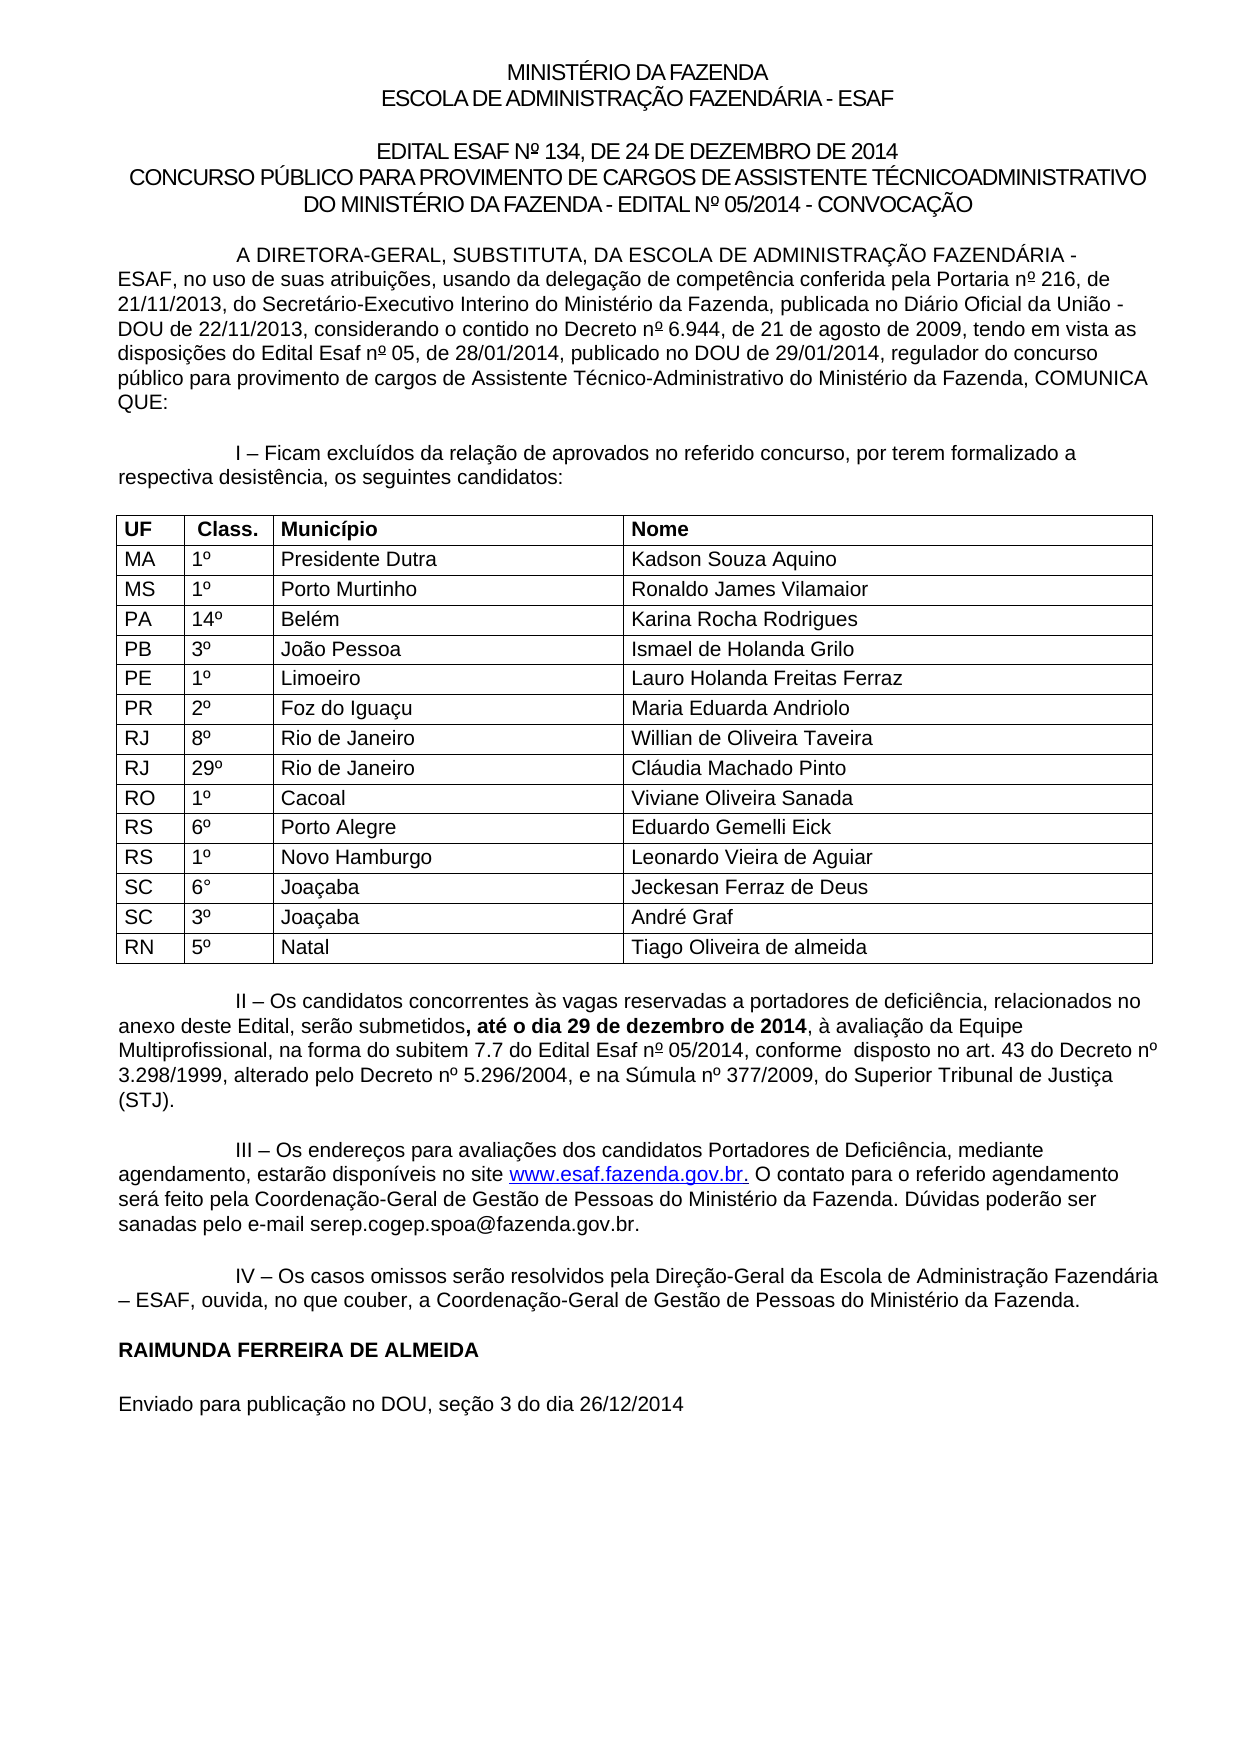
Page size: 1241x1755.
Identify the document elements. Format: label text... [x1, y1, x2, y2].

table_cell Cláudia Machado Pinto [624, 755, 1152, 783]
table_cell Lauro Holanda Freitas Ferraz [624, 665, 1152, 694]
table_cell Foz do Iguaçu [274, 695, 623, 724]
table_cell RO [117, 785, 184, 813]
table_cell 1º [185, 546, 273, 575]
text IV – Os casos omissos serão resolvidos pela Direção-Geral da Escola de Administração Fazendária – ESAF, ouvida, no que couber, a Coordenação-Geral de Gestão de Pessoas do Ministério da Fazenda. [118, 1263, 1159, 1312]
table_header UF [117, 516, 184, 545]
table_header Município [274, 516, 623, 545]
table_cell Jeckesan Ferraz de Deus [624, 874, 1152, 903]
table_cell 3º [185, 636, 273, 664]
text EDITAL ESAF Nº 134, DE 24 DE DEZEMBRO DE 2014 [118, 138, 1158, 164]
table_header Nome [624, 516, 1152, 545]
table_cell Natal [274, 934, 623, 962]
table_cell PB [117, 636, 184, 664]
table_cell 14º [185, 606, 273, 634]
table_cell Cacoal [274, 785, 623, 813]
table_cell PA [117, 606, 184, 634]
table_header Class. [185, 516, 273, 545]
table_cell 1º [185, 785, 273, 813]
text MINISTÉRIO DA FAZENDA [118, 59, 1158, 85]
table_cell RJ [117, 755, 184, 783]
table_cell 1º [185, 665, 273, 694]
table_cell Kadson Souza Aquino [624, 546, 1152, 575]
table_cell 1º [185, 576, 273, 604]
table_cell 8º [185, 725, 273, 754]
table_cell João Pessoa [274, 636, 623, 664]
text A DIRETORA-GERAL, SUBSTITUTA, DA ESCOLA DE ADMINISTRAÇÃO FAZENDÁRIA - [117, 243, 1159, 267]
table_cell Porto Murtinho [274, 576, 623, 604]
text III – Os endereços para avaliações dos candidatos Portadores de Deficiência, mediante agendamento, estarão disponíveis no site www.esaf.fazenda.gov.br. O contato para o referido agendamento será feito pela Coordenação-Geral de Gestão de Pessoas do Ministério da Fazenda. Dúvidas poderão ser sanadas pelo e-mail serep.cogep.spoa@fazenda.gov.br. [118, 1138, 1159, 1235]
table_cell Presidente Dutra [274, 546, 623, 575]
table_cell SC [117, 874, 184, 903]
table_cell Tiago Oliveira de almeida [624, 934, 1152, 962]
table_cell Porto Alegre [274, 814, 623, 843]
table_cell Rio de Janeiro [274, 725, 623, 754]
table_cell Leonardo Vieira de Aguiar [624, 844, 1152, 873]
text CONCURSO PÚBLICO PARA PROVIMENTO DE CARGOS DE ASSISTENTE TÉCNICOADMINISTRATIVO DO MINISTÉRIO DA FAZENDA - EDITAL Nº 05/2014 - CONVOCAÇÃO [118, 164, 1158, 217]
table_cell Rio de Janeiro [274, 755, 623, 783]
table_cell 1º [185, 844, 273, 873]
table_cell André Graf [624, 904, 1152, 933]
table_cell Belém [274, 606, 623, 634]
table_cell Maria Eduarda Andriolo [624, 695, 1152, 724]
table_cell Eduardo Gemelli Eick [624, 814, 1152, 843]
table_cell Viviane Oliveira Sanada [624, 785, 1152, 813]
table_cell Willian de Oliveira Taveira [624, 725, 1152, 754]
table_cell Ronaldo James Vilamaior [624, 576, 1152, 604]
table_cell 2º [185, 695, 273, 724]
table_cell PE [117, 665, 184, 694]
table_cell RS [117, 844, 184, 873]
table_cell 6° [185, 874, 273, 903]
table_cell MS [117, 576, 184, 604]
table_cell MA [117, 546, 184, 575]
table_cell RS [117, 814, 184, 843]
table_cell Joaçaba [274, 874, 623, 903]
table_cell Ismael de Holanda Grilo [624, 636, 1152, 664]
table_cell 6º [185, 814, 273, 843]
table_cell RN [117, 934, 184, 962]
text Enviado para publicação no DOU, seção 3 do dia 26/12/2014 [118, 1392, 1158, 1416]
subtitle RAIMUNDA FERREIRA DE ALMEIDA [118, 1338, 1157, 1362]
table_cell 29º [185, 755, 273, 783]
table_cell Novo Hamburgo [274, 844, 623, 873]
text ESAF, no uso de suas atribuições, usando da delegação de competência conferida pela Portaria nº 216, de 21/11/2013, do Secretário-Executivo Interino do Ministério da Fazenda, publicada no Diário Oficial da União - DOU de 22/11/2013, considerando o contido no Decreto nº 6.944, de 21 de agosto de 2009, tendo em vista as disposições do Edital Esaf nº 05, de 28/01/2014, publicado no DOU de 29/01/2014, regulador do concurso público para provimento de cargos de Assistente Técnico-Administrativo do Ministério da Fazenda, COMUNICA QUE: [117, 267, 1159, 414]
table_cell PR [117, 695, 184, 724]
table_cell Joaçaba [274, 904, 623, 933]
table_cell SC [117, 904, 184, 933]
text ESCOLA DE ADMINISTRAÇÃO FAZENDÁRIA - ESAF [118, 85, 1158, 112]
table_cell RJ [117, 725, 184, 754]
table_cell Karina Rocha Rodrigues [624, 606, 1152, 634]
table_cell Limoeiro [274, 665, 623, 694]
table_cell 5º [185, 934, 273, 962]
table_cell 3º [185, 904, 273, 933]
text II – Os candidatos concorrentes às vagas reservadas a portadores de deficiência, relacionados no anexo deste Edital, serão submetidos, até o dia 29 de dezembro de 2014, à avaliação da Equipe Multiprofissional, na forma do subitem 7.7 do Edital Esaf nº 05/2014, conforme disposto no art. 43 do Decreto nº 3.298/1999, alterado pelo Decreto nº 5.296/2004, e na Súmula nº 377/2009, do Superior Tribunal de Justiça (STJ). [118, 989, 1159, 1111]
text I – Ficam excluídos da relação de aprovados no referido concurso, por terem formalizado a respectiva desistência, os seguintes candidatos: [118, 440, 1159, 489]
